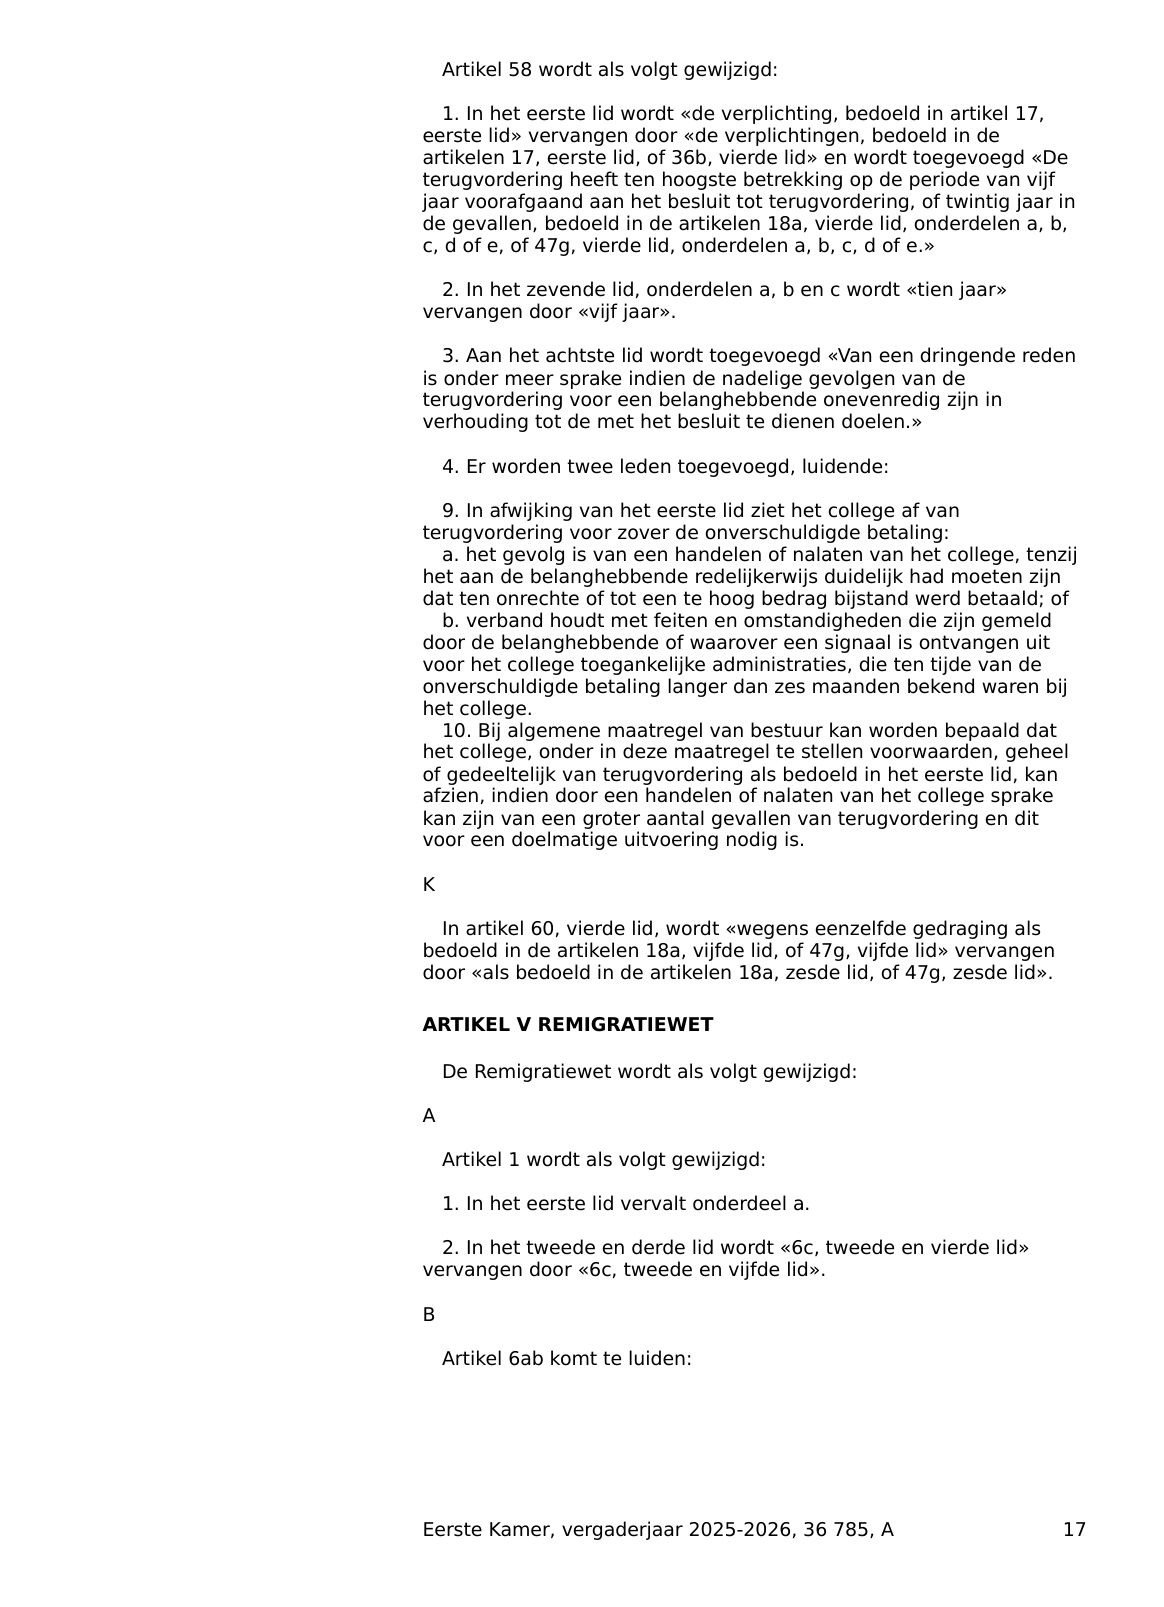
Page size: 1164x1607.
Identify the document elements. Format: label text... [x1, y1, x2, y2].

text 1. In het eerste lid wordt «de verplichting, bedoeld in artikel 17, eerste lid» vervangen door «de verplichtingen, bedoeld in de artikelen 17, eerste lid, of 36b, vierde lid» en wordt toegevoegd «De terugvordering heeft ten hoogste betrekking op de periode van vijf jaar voorafgaand aan het besluit tot terugvordering, of twintig jaar in de gevallen, bedoeld in de artikelen 18a, vierde lid, onderdelen a, b, c, d of e, of 47g, vierde lid, onderdelen a, b, c, d of e.» [422, 103, 1087, 257]
text B [422, 1303, 1087, 1325]
text 4. Er worden twee leden toegevoegd, luidende: [422, 456, 1087, 477]
text In artikel 60, vierde lid, wordt «wegens eenzelfde gedraging als bedoeld in de artikelen 18a, vijfde lid, of 47g, vijfde lid» vervangen door «als bedoeld in de artikelen 18a, zesde lid, of 47g, zesde lid». [422, 918, 1087, 984]
text 10. Bij algemene maatregel van bestuur kan worden bepaald dat het college, onder in deze maatregel te stellen voorwaarden, geheel of gedeeltelijk van terugvordering als bedoeld in het eerste lid, kan afzien, indien door een handelen of nalaten van het college sprake kan zijn van een groter aantal gevallen van terugvordering en dit voor een doelmatige uitvoering nodig is. [422, 719, 1087, 851]
text 3. Aan het achtste lid wordt toegevoegd «Van een dringende reden is onder meer sprake indien de nadelige gevolgen van de terugvordering voor een belanghebbende onevenredig zijn in verhouding tot de met het besluit te dienen doelen.» [422, 345, 1087, 433]
text 9. In afwijking van het eerste lid ziet het college af van terugvordering voor zover de onverschuldigde betaling: [422, 500, 1087, 544]
text a. het gevolg is van een handelen of nalaten van het college, tenzij het aan de belanghebbende redelijkerwijs duidelijk had moeten zijn dat ten onrechte of tot een te hoog bedrag bijstand werd betaald; of [422, 544, 1087, 609]
text b. verband houdt met feiten en omstandigheden die zijn gemeld door de belanghebbende of waarover een signaal is ontvangen uit voor het college toegankelijke administraties, die ten tijde van de onverschuldigde betaling langer dan zes maanden bekend waren bij het college. [422, 609, 1087, 719]
text 1. In het eerste lid vervalt onderdeel a. [422, 1193, 1087, 1215]
text K [422, 873, 1087, 896]
text Artikel 6ab komt te luiden: [422, 1348, 1087, 1369]
text 2. In het zevende lid, onderdelen a, b en c wordt «tien jaar» vervangen door «vijf jaar». [422, 279, 1087, 323]
subtitle ARTIKEL V REMIGRATIEWET [422, 1014, 1087, 1036]
text De Remigratiewet wordt als volgt gewijzigd: [422, 1061, 1087, 1083]
text A [422, 1105, 1087, 1127]
text 2. In het tweede en derde lid wordt «6c, tweede en vierde lid» vervangen door «6c, tweede en vijfde lid». [422, 1237, 1087, 1281]
text Artikel 1 wordt als volgt gewijzigd: [422, 1149, 1087, 1171]
text Artikel 58 wordt als volgt gewijzigd: [422, 59, 1087, 81]
